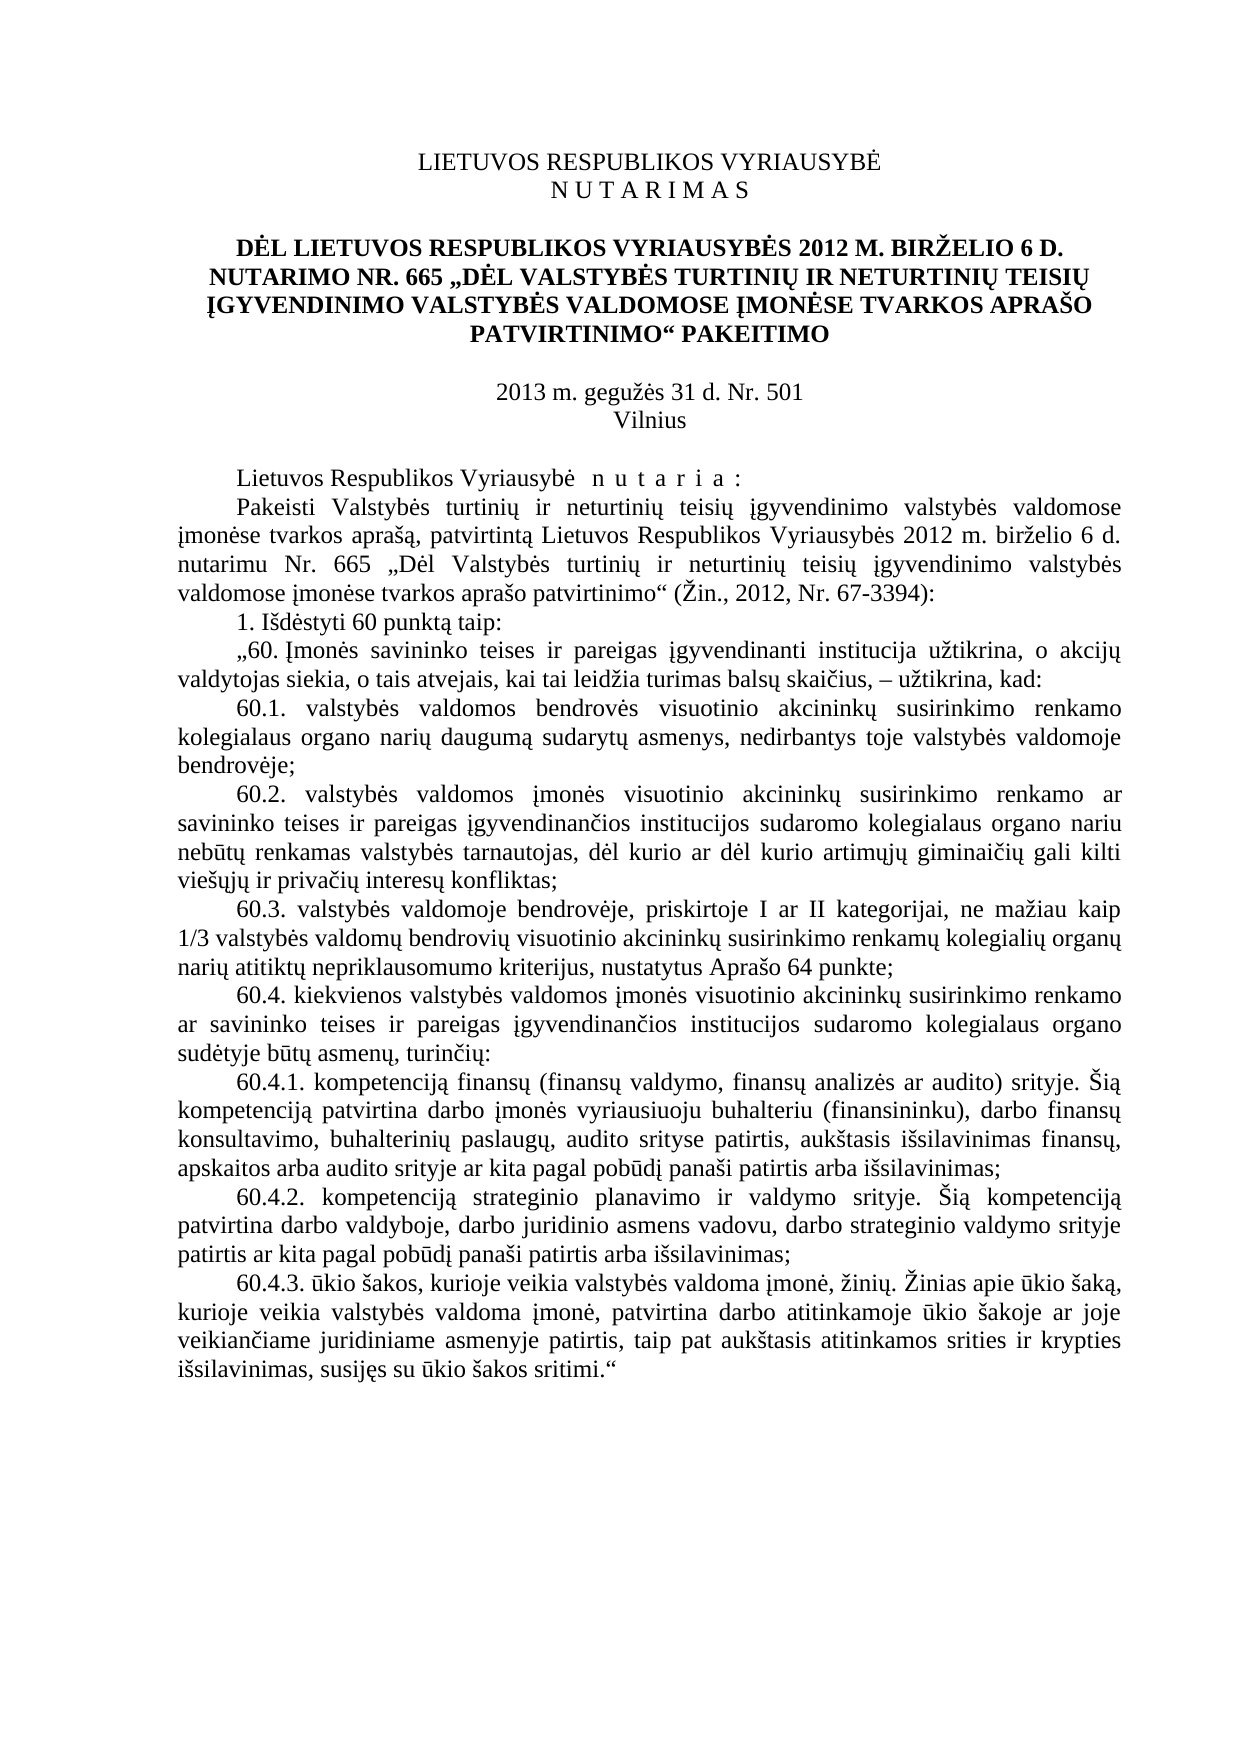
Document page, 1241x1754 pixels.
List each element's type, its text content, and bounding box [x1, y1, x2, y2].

text Lietuvos Respublikos Vyriausybė nutaria: [177, 463, 1122, 492]
text Dėl LIETUVOS RESPUBLIKOS VYRIAUSYBĖS 2012 M. birželio 6 D. NUTARIMO NR. 665 „DĖL VALSTYBĖS TURTINIŲ IR NETURTINIŲ TEISIŲ ĮGYVENDINIMO VALSTYBĖS VALDOMOSE ĮMONĖSE TVARKOS APRAŠO PATVIRTINIMO“ PAKEITIMO [177, 233, 1122, 348]
text 1. Išdėstyti 60 punktą taip: [177, 607, 1122, 636]
text „60. Įmonės savininko teises ir pareigas įgyvendinanti institucija užtikrina, o akcijų valdytojas siekia, o tais atvejais, kai tai leidžia turimas balsų skaičius, – užtikrina, kad: [177, 636, 1122, 693]
text Vilnius [177, 406, 1122, 434]
text NUTARIMAS [177, 176, 1122, 204]
text 60.4.2. kompetenciją strateginio planavimo ir valdymo srityje. Šią kompetenciją patvirtina darbo valdyboje, darbo juridinio asmens vadovu, darbo strateginio valdymo srityje patirtis ar kita pagal pobūdį panaši patirtis arba išsilavinimas; [177, 1182, 1122, 1268]
text Lietuvos Respublikos Vyriausybė [177, 147, 1122, 176]
text 60.3. valstybės valdomoje bendrovėje, priskirtoje I ar II kategorijai, ne mažiau kaip 1/3 valstybės valdomų bendrovių visuotinio akcininkų susirinkimo renkamų kolegialių organų narių atitiktų nepriklausomumo kriterijus, nustatytus Aprašo 64 punkte; [177, 894, 1122, 981]
text 60.1. valstybės valdomos bendrovės visuotinio akcininkų susirinkimo renkamo kolegialaus organo narių daugumą sudarytų asmenys, nedirbantys toje valstybės valdomoje bendrovėje; [177, 693, 1122, 779]
text 2013 m. gegužės 31 d. Nr. 501 [177, 377, 1122, 406]
text 60.2. valstybės valdomos įmonės visuotinio akcininkų susirinkimo renkamo ar savininko teises ir pareigas įgyvendinančios institucijos sudaromo kolegialaus organo nariu nebūtų renkamas valstybės tarnautojas, dėl kurio ar dėl kurio artimųjų giminaičių gali kilti viešųjų ir privačių interesų konfliktas; [177, 779, 1122, 894]
text Pakeisti Valstybės turtinių ir neturtinių teisių įgyvendinimo valstybės valdomose įmonėse tvarkos aprašą, patvirtintą Lietuvos Respublikos Vyriausybės 2012 m. birželio 6 d. nutarimu Nr. 665 „Dėl Valstybės turtinių ir neturtinių teisių įgyvendinimo valstybės valdomose įmonėse tvarkos aprašo patvirtinimo“ (Žin., 2012, Nr. 67-3394): [177, 492, 1122, 607]
text 60.4.1. kompetenciją finansų (finansų valdymo, finansų analizės ar audito) srityje. Šią kompetenciją patvirtina darbo įmonės vyriausiuoju buhalteriu (finansininku), darbo finansų konsultavimo, buhalterinių paslaugų, audito srityse patirtis, aukštasis išsilavinimas finansų, apskaitos arba audito srityje ar kita pagal pobūdį panaši patirtis arba išsilavinimas; [177, 1067, 1122, 1182]
text 60.4. kiekvienos valstybės valdomos įmonės visuotinio akcininkų susirinkimo renkamo ar savininko teises ir pareigas įgyvendinančios institucijos sudaromo kolegialaus organo sudėtyje būtų asmenų, turinčių: [177, 981, 1122, 1067]
text 60.4.3. ūkio šakos, kurioje veikia valstybės valdoma įmonė, žinių. Žinias apie ūkio šaką, kurioje veikia valstybės valdoma įmonė, patvirtina darbo atitinkamoje ūkio šakoje ar joje veikiančiame juridiniame asmenyje patirtis, taip pat aukštasis atitinkamos srities ir krypties išsilavinimas, susijęs su ūkio šakos sritimi.“ [177, 1268, 1122, 1383]
